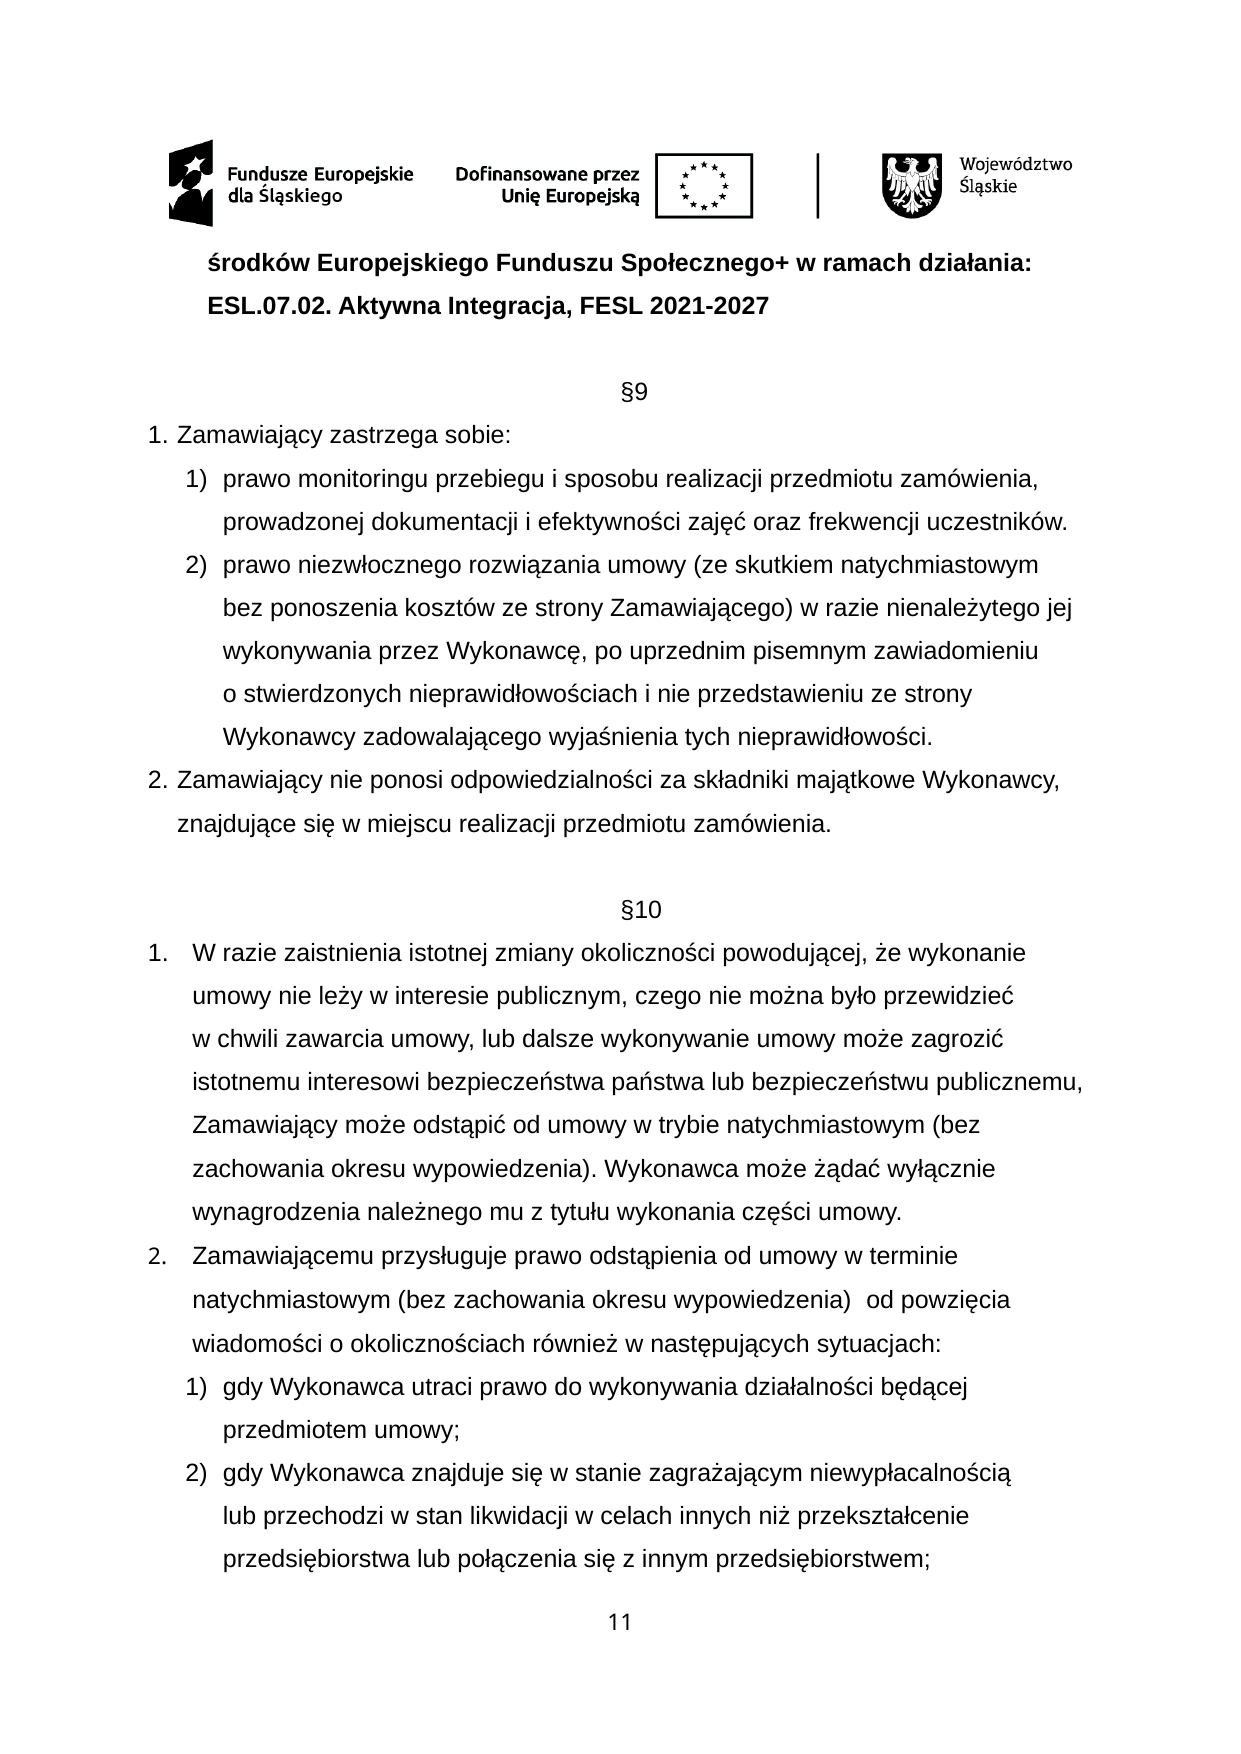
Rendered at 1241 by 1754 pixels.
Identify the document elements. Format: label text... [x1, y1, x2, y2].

list gdy Wykonawca utraci prawo do wykonywania działalności będącej przedmiotem umowy; [185, 1372, 1093, 1444]
list Zamawiającemu przysługuje prawo odstąpienia od umowy w terminie natychmiastowym (bez zachowania okresu wypowiedzenia) od powzięcia wiadomości o okolicznościach również w następujących sytuacjach: [148, 1240, 1093, 1357]
text §9 [148, 377, 1091, 406]
text §10 [148, 895, 1091, 924]
list W razie zaistnienia istotnej zmiany okoliczności powodującej, że wykonanie umowy nie leży w interesie publicznym, czego nie można było przewidzieć w chwili zawarcia umowy, lub dalsze wykonywanie umowy może zagrozić istotnemu interesowi bezpieczeństwa państwa lub bezpieczeństwu publicznemu, Zamawiający może odstąpić od umowy w trybie natychmiastowym (bez zachowania okresu wypowiedzenia). Wykonawca może żądać wyłącznie wynagrodzenia należnego mu z tytułu wykonania części umowy. [148, 938, 1093, 1226]
list gdy Wykonawca znajduje się w stanie zagrażającym niewypłacalnością lub przechodzi w stan likwidacji w celach innych niż przekształcenie przedsiębiorstwa lub połączenia się z innym przedsiębiorstwem; [185, 1458, 1093, 1573]
list Zamawiający nie ponosi odpowiedzialności za składniki majątkowe Wykonawcy, znajdujące się w miejscu realizacji przedmiotu zamówienia. [148, 766, 1093, 837]
text środków Europejskiego Funduszu Społecznego+ w ramach działania: ESL.07.02. Aktywna Integracja, FESL 2021-2027 [148, 248, 1089, 320]
list prawo monitoringu przebiegu i sposobu realizacji przedmiotu zamówienia, prowadzonej dokumentacji i efektywności zajęć oraz frekwencji uczestników. [185, 464, 1093, 536]
list prawo niezwłocznego rozwiązania umowy (ze skutkiem natychmiastowym bez ponoszenia kosztów ze strony Zamawiającego) w razie nienależytego jej wykonywania przez Wykonawcę, po uprzednim pisemnym zawiadomieniu o stwierdzonych nieprawidłowościach i nie przedstawieniu ze strony Wykonawcy zadowalającego wyjaśnienia tych nieprawidłowości. [185, 550, 1093, 751]
list Zamawiający zastrzega sobie: [148, 421, 1093, 449]
